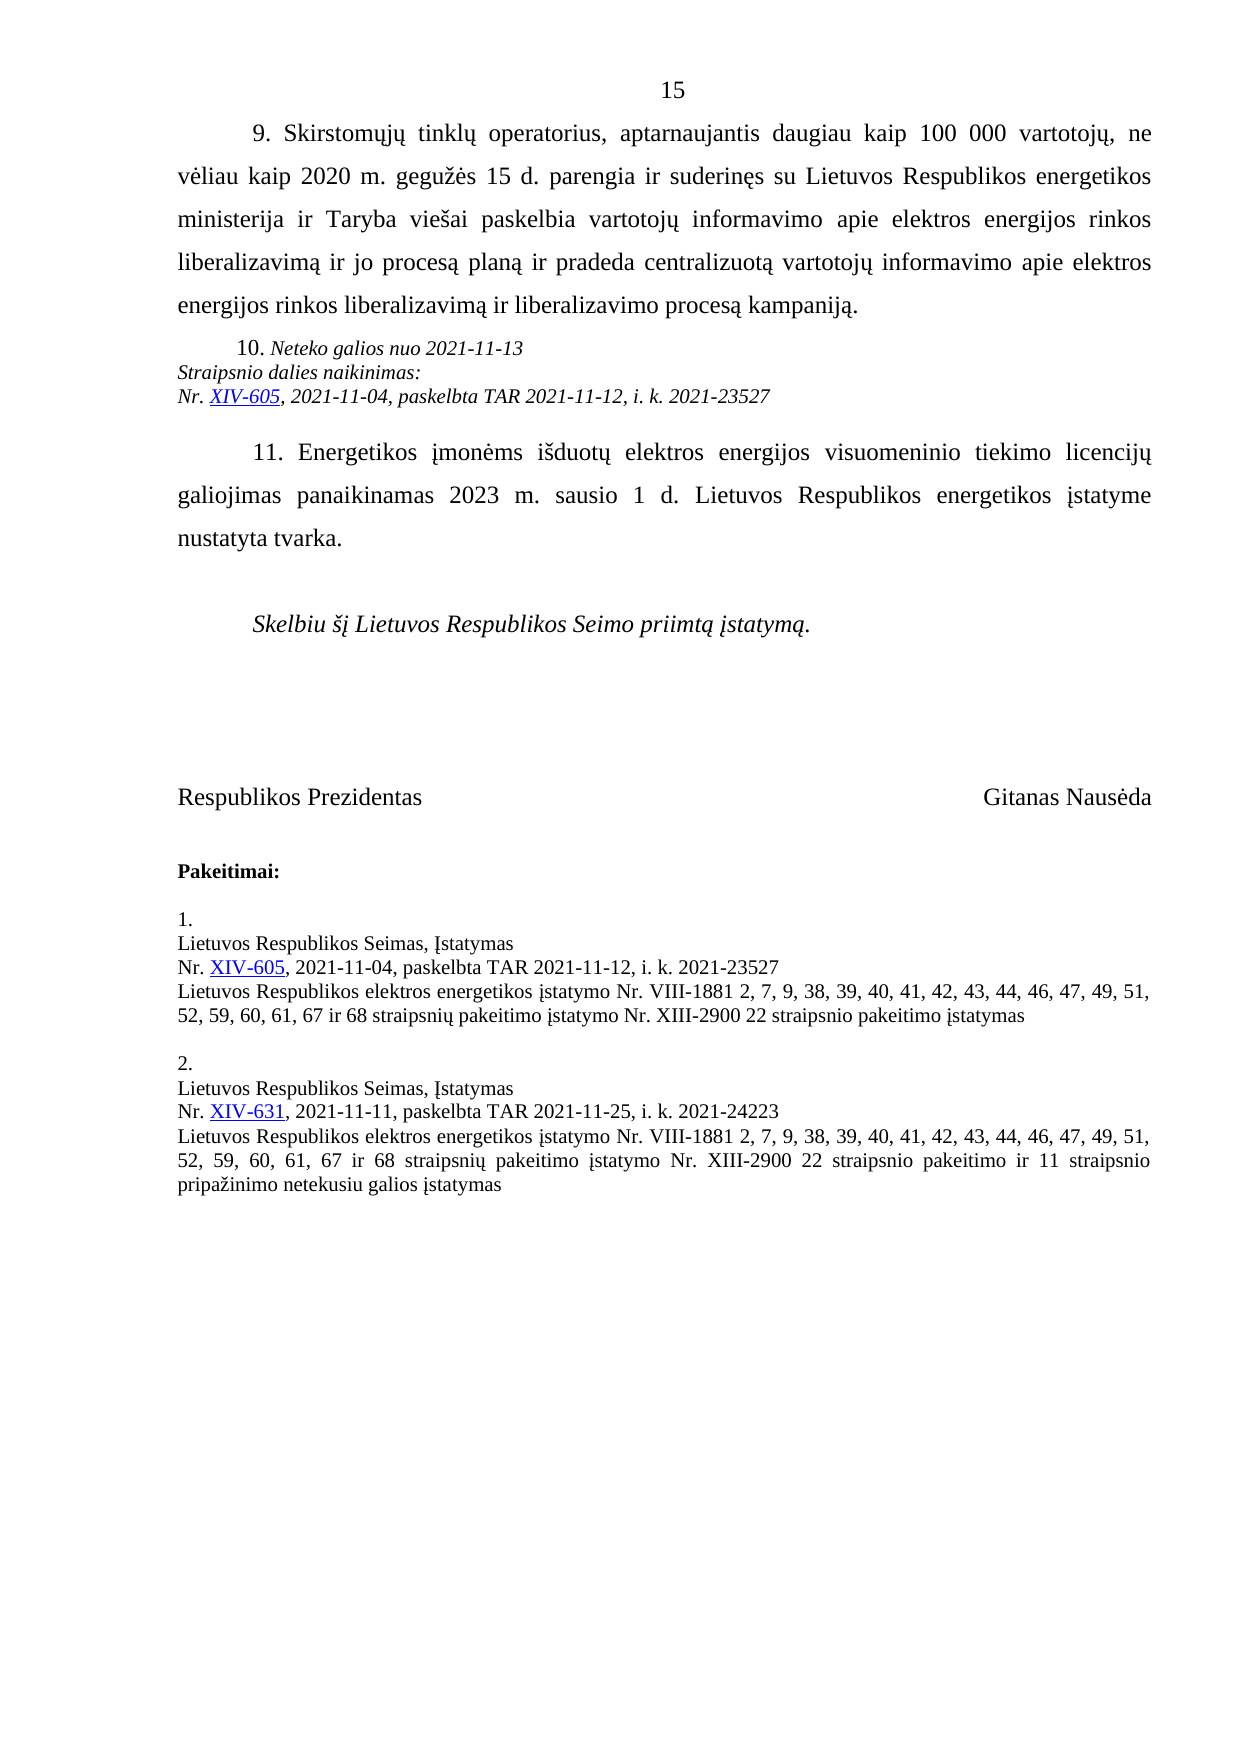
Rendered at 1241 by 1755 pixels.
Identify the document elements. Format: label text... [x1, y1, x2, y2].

text Respublikos Prezidentas Gitanas Nausėda [177, 782, 1152, 811]
text Nr. XIV-605, 2021-11-04, paskelbta TAR 2021-11-12, i. k. 2021-23527 [177, 384, 1152, 408]
text 9. Skirstomųjų tinklų operatorius, aptarnaujantis daugiau kaip 100 000 vartotojų, ne vėliau kaip 2020 m. gegužės 15 d. parengia ir suderinęs su Lietuvos Respublikos energetikos ministerija ir Taryba viešai paskelbia vartotojų informavimo apie elektros energijos rinkos liberalizavimą ir jo procesą planą ir pradeda centralizuotą vartotojų informavimo apie elektros energijos rinkos liberalizavimą ir liberalizavimo procesą kampaniją. [177, 118, 1152, 319]
text Skelbiu šį Lietuvos Respublikos Seimo priimtą įstatymą. [177, 609, 1152, 638]
text Nr. XIV-605, 2021-11-04, paskelbta TAR 2021-11-12, i. k. 2021-23527 [177, 955, 1152, 979]
text Pakeitimai: [177, 859, 1152, 883]
text Lietuvos Respublikos elektros energetikos įstatymo Nr. VIII-1881 2, 7, 9, 38, 39, 40, 41, 42, 43, 44, 46, 47, 49, 51, 52, 59, 60, 61, 67 ir 68 straipsnių pakeitimo įstatymo Nr. XIII-2900 22 straipsnio pakeitimo ir 11 straipsnio pripažinimo netekusiu galios įstatymas [177, 1123, 1152, 1196]
text 1. [177, 907, 1152, 931]
text Lietuvos Respublikos Seimas, Įstatymas [177, 931, 1152, 955]
text 10. Neteko galios nuo 2021-11-13 [177, 334, 1152, 360]
text 11. Energetikos įmonėms išduotų elektros energijos visuomeninio tiekimo licencijų galiojimas panaikinamas 2023 m. sausio 1 d. Lietuvos Respublikos energetikos įstatyme nustatyta tvarka. [177, 437, 1152, 552]
text Lietuvos Respublikos elektros energetikos įstatymo Nr. VIII-1881 2, 7, 9, 38, 39, 40, 41, 42, 43, 44, 46, 47, 49, 51, 52, 59, 60, 61, 67 ir 68 straipsnių pakeitimo įstatymo Nr. XIII-2900 22 straipsnio pakeitimo įstatymas [177, 979, 1152, 1027]
text 2. [177, 1051, 1152, 1075]
text Lietuvos Respublikos Seimas, Įstatymas [177, 1075, 1152, 1099]
text Straipsnio dalies naikinimas: [177, 360, 1152, 384]
text Nr. XIV-631, 2021-11-11, paskelbta TAR 2021-11-25, i. k. 2021-24223 [177, 1099, 1152, 1123]
